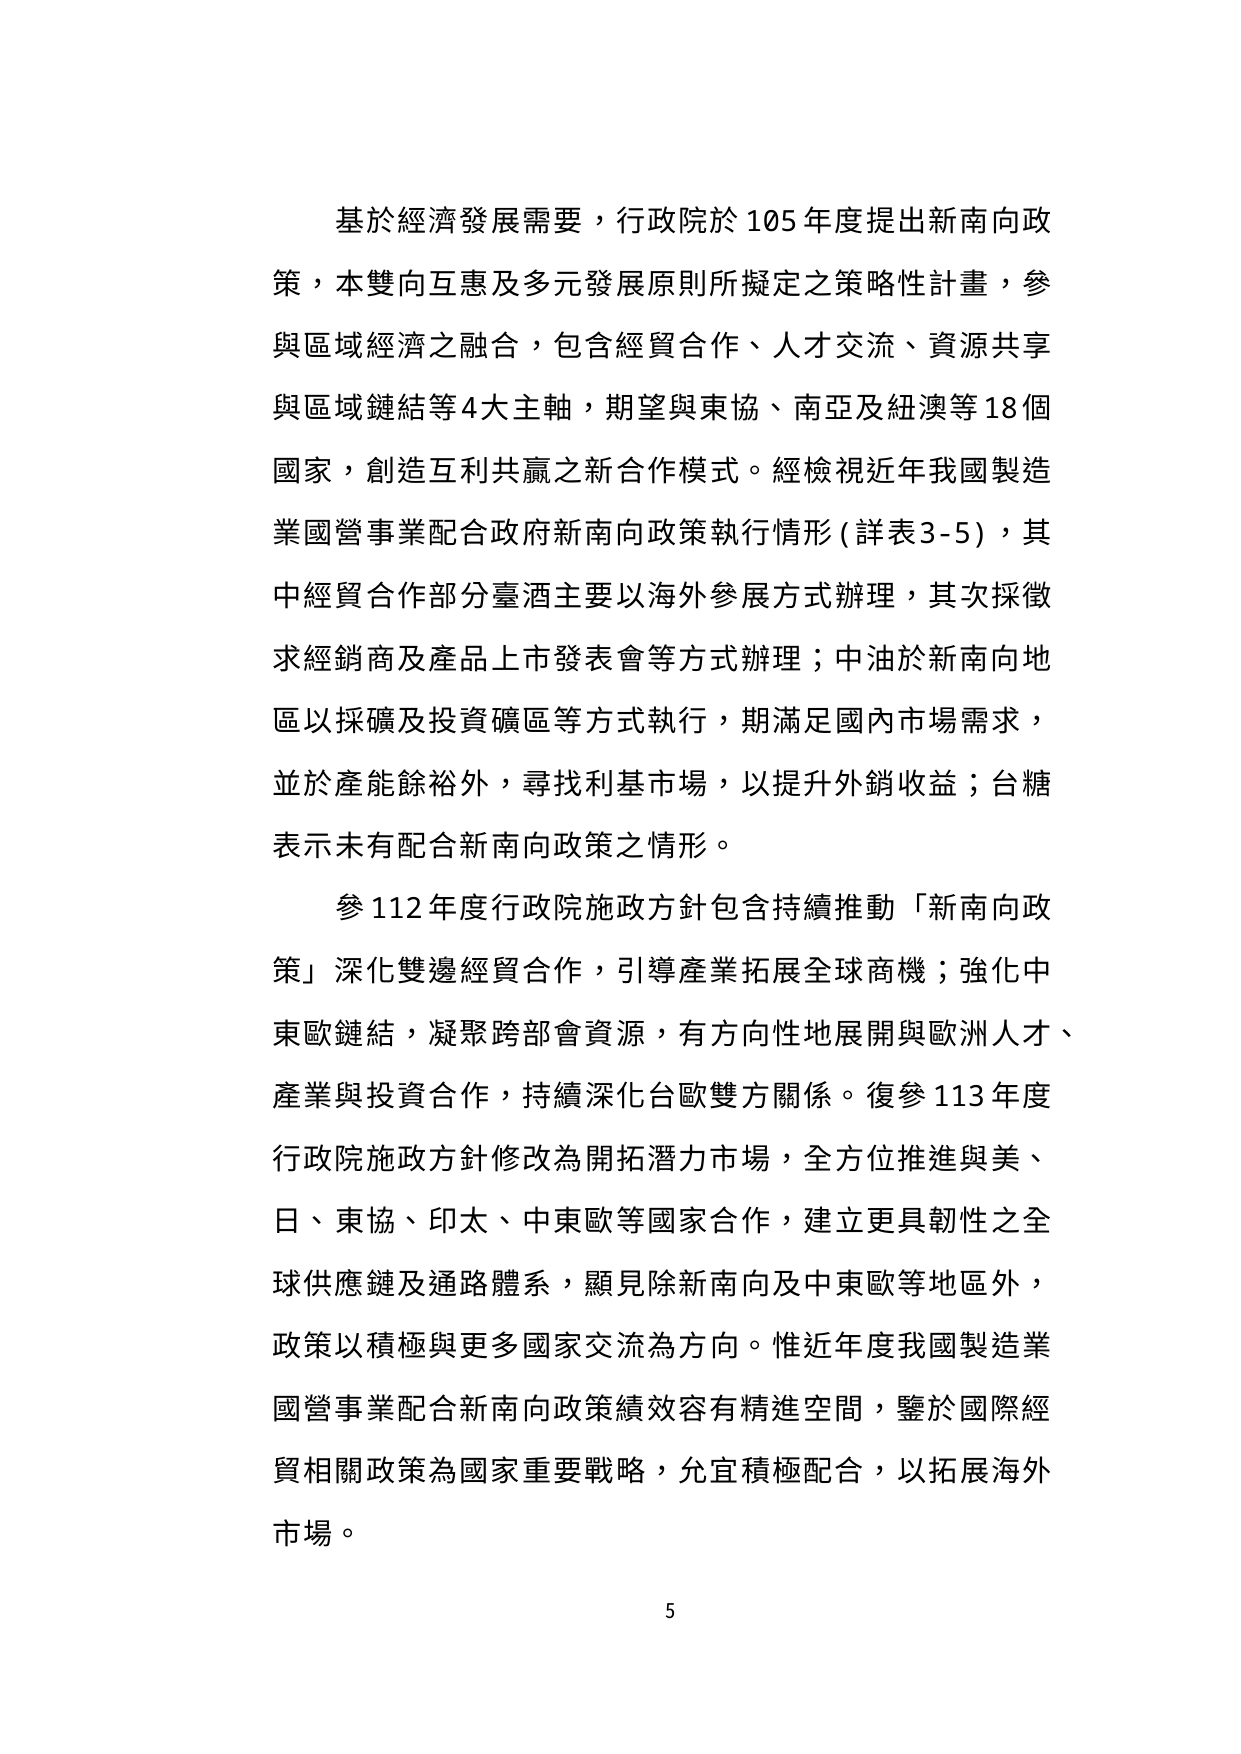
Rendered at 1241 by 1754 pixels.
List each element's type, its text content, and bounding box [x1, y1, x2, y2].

text 參112年度行政院施政方針包含持續推動「新南向政策」深化雙邊經貿合作，引導產業拓展全球商機；強化中東歐鏈結，凝聚跨部會資源，有方向性地展開與歐洲人才、產業與投資合作，持續深化台歐雙方關係。復參113年度行政院施政方針修改為開拓潛力市場，全方位推進與美、日、東協、印太、中東歐等國家合作，建立更具韌性之全球供應鏈及通路體系，顯見除新南向及中東歐等地區外，政策以積極與更多國家交流為方向。惟近年度我國製造業國營事業配合新南向政策績效容有精進空間，鑒於國際經貿相關政策為國家重要戰略，允宜積極配合，以拓展海外市場。 [266, 865, 1063, 1552]
text 基於經濟發展需要，行政院於105年度提出新南向政策，本雙向互惠及多元發展原則所擬定之策略性計畫，參與區域經濟之融合，包含經貿合作、人才交流、資源共享與區域鏈結等4大主軸，期望與東協、南亞及紐澳等18個國家，創造互利共贏之新合作模式。經檢視近年我國製造業國營事業配合政府新南向政策執行情形(詳表3-5)，其中經貿合作部分臺酒主要以海外參展方式辦理，其次採徵求經銷商及產品上市發表會等方式辦理；中油於新南向地區以採礦及投資礦區等方式執行，期滿足國內市場需求，並於產能餘裕外，尋找利基市場，以提升外銷收益；台糖表示未有配合新南向政策之情形。 [266, 177, 1063, 865]
